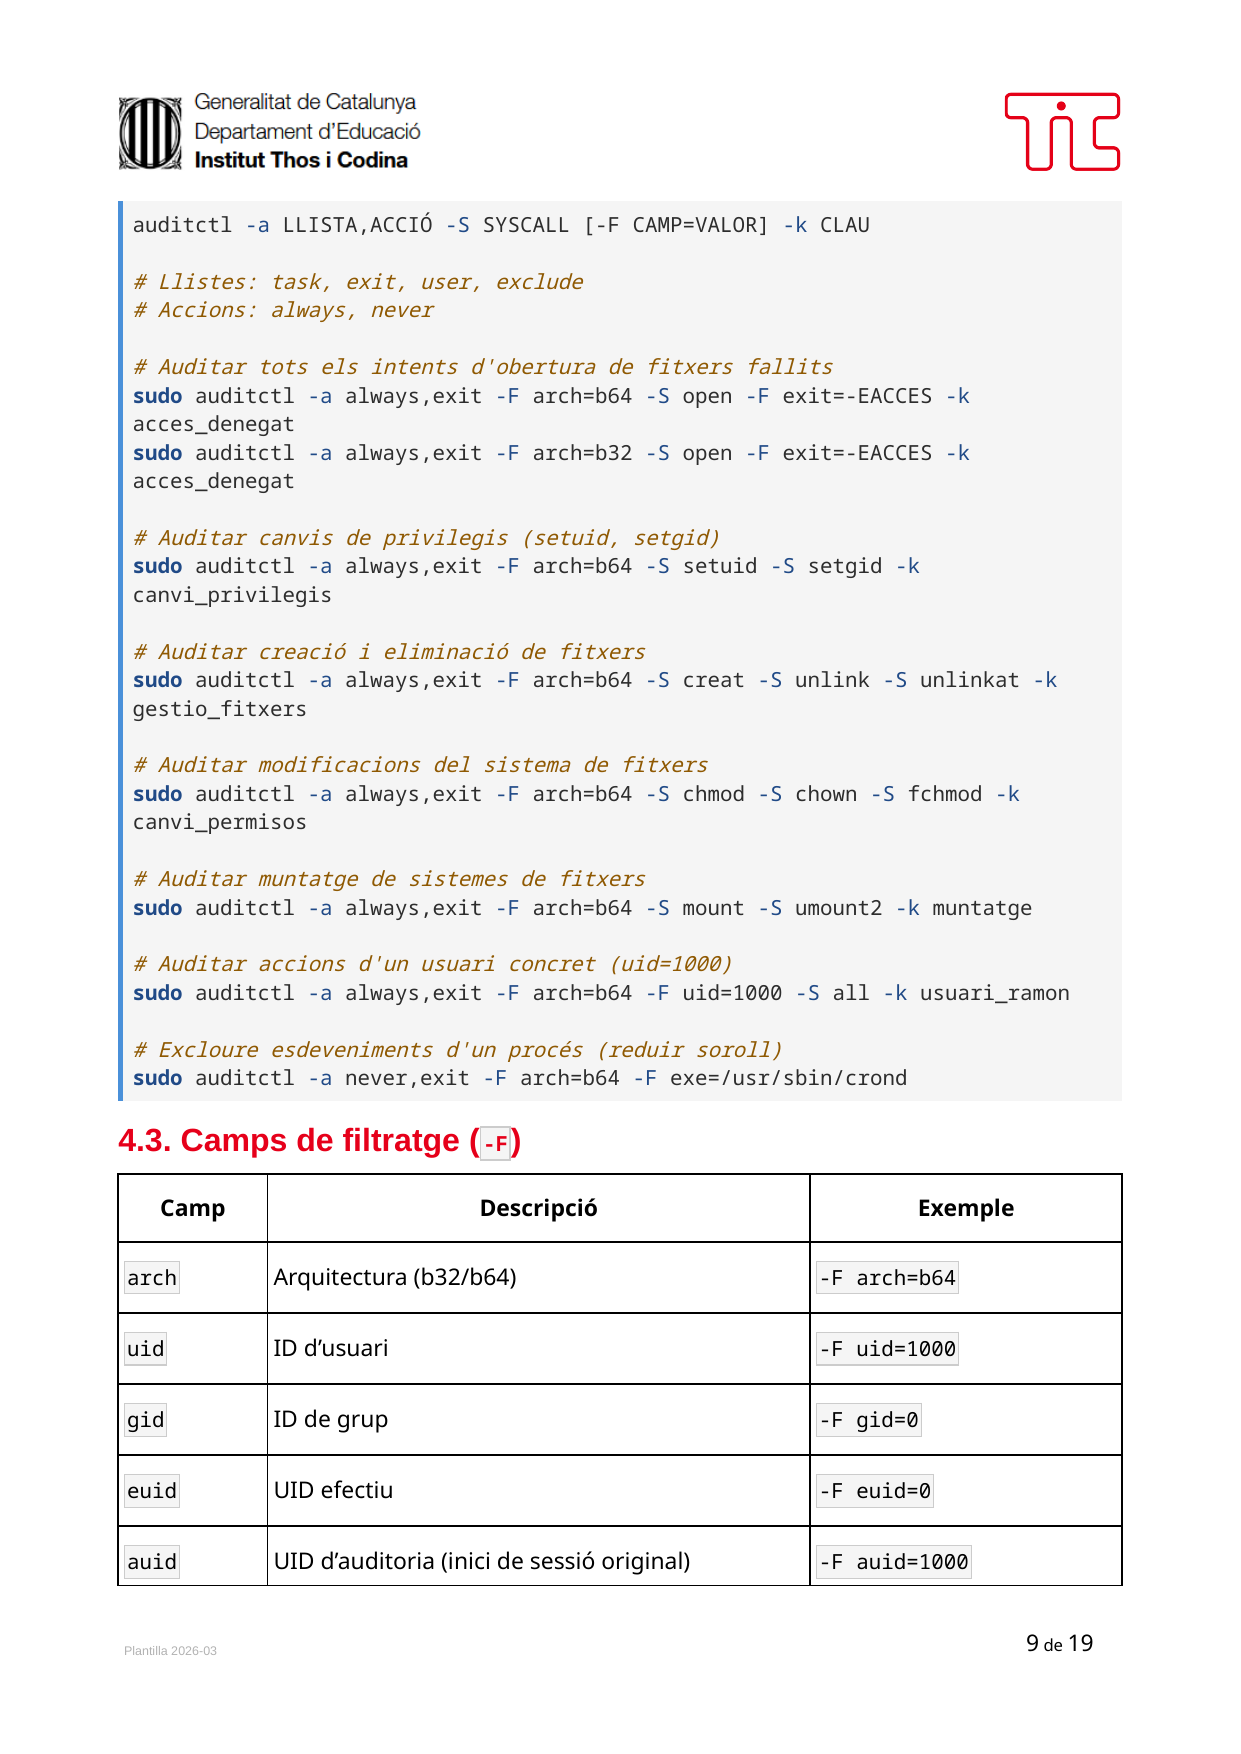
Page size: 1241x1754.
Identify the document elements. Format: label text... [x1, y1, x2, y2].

text # Auditar tots els intents d'obertura de fitxers fallits [123, 352, 1122, 381]
table_cell Arquitectura (b32/b64) [268, 1243, 809, 1312]
table_cell -F auid=1000 [811, 1527, 1121, 1585]
text # Accions: always, never [123, 296, 1122, 324]
table_cell arch [119, 1243, 267, 1312]
text # Auditar canvis de privilegis (setuid, setgid) [123, 523, 1122, 551]
text # Auditar accions d'un usuari concret (uid=1000) [123, 949, 1122, 978]
text # Llistes: task, exit, user, exclude [123, 267, 1122, 296]
table_cell -F arch=b64 [811, 1243, 1121, 1312]
text sudo auditctl -a always,exit -F arch=b64 -F uid=1000 -S all -k usuari_ramon [123, 978, 1122, 1006]
text sudo auditctl -a always,exit -F arch=b64 -S chmod -S chown -S fchmod -k canvi_permisos [123, 779, 1122, 836]
picture [118, 92, 422, 171]
table_cell UID d’auditoria (inici de sessió original) [268, 1527, 809, 1585]
table_cell uid [119, 1314, 267, 1383]
text sudo auditctl -a never,exit -F arch=b64 -F exe=/usr/sbin/crond [123, 1063, 1122, 1101]
table_header Descripció [268, 1175, 809, 1241]
picture [1004, 92, 1123, 171]
text # Auditar modificacions del sistema de fitxers [123, 751, 1122, 779]
text # Auditar muntatge de sistemes de fitxers [123, 864, 1122, 893]
text auditctl -a LLISTA,ACCIÓ -S SYSCALL [-F CAMP=VALOR] -k CLAU [123, 201, 1122, 239]
table_cell euid [119, 1456, 267, 1525]
text # Excloure esdeveniments d'un procés (reduir soroll) [123, 1035, 1122, 1063]
text sudo auditctl -a always,exit -F arch=b32 -S open -F exit=-EACCES -k acces_denegat [123, 438, 1122, 494]
table_cell ID de grup [268, 1385, 809, 1454]
table_cell -F gid=0 [811, 1385, 1121, 1454]
table_header Exemple [811, 1175, 1121, 1241]
table_cell ID d’usuari [268, 1314, 809, 1383]
text sudo auditctl -a always,exit -F arch=b64 -S mount -S umount2 -k muntatge [123, 893, 1122, 921]
table_cell -F euid=0 [811, 1456, 1121, 1525]
text # Auditar creació i eliminació de fitxers [123, 637, 1122, 665]
text sudo auditctl -a always,exit -F arch=b64 -S setuid -S setgid -k canvi_privilegis [123, 551, 1122, 608]
table_cell UID efectiu [268, 1456, 809, 1525]
table_cell -F uid=1000 [811, 1314, 1121, 1383]
table_cell gid [119, 1385, 267, 1454]
subtitle 4.3. Camps de filtratge (-F) [118, 1121, 1122, 1161]
table_header Camp [119, 1175, 267, 1241]
text sudo auditctl -a always,exit -F arch=b64 -S open -F exit=-EACCES -k acces_denegat [123, 381, 1122, 438]
text sudo auditctl -a always,exit -F arch=b64 -S creat -S unlink -S unlinkat -k gestio_fitxers [123, 665, 1122, 722]
table_cell auid [119, 1527, 267, 1585]
